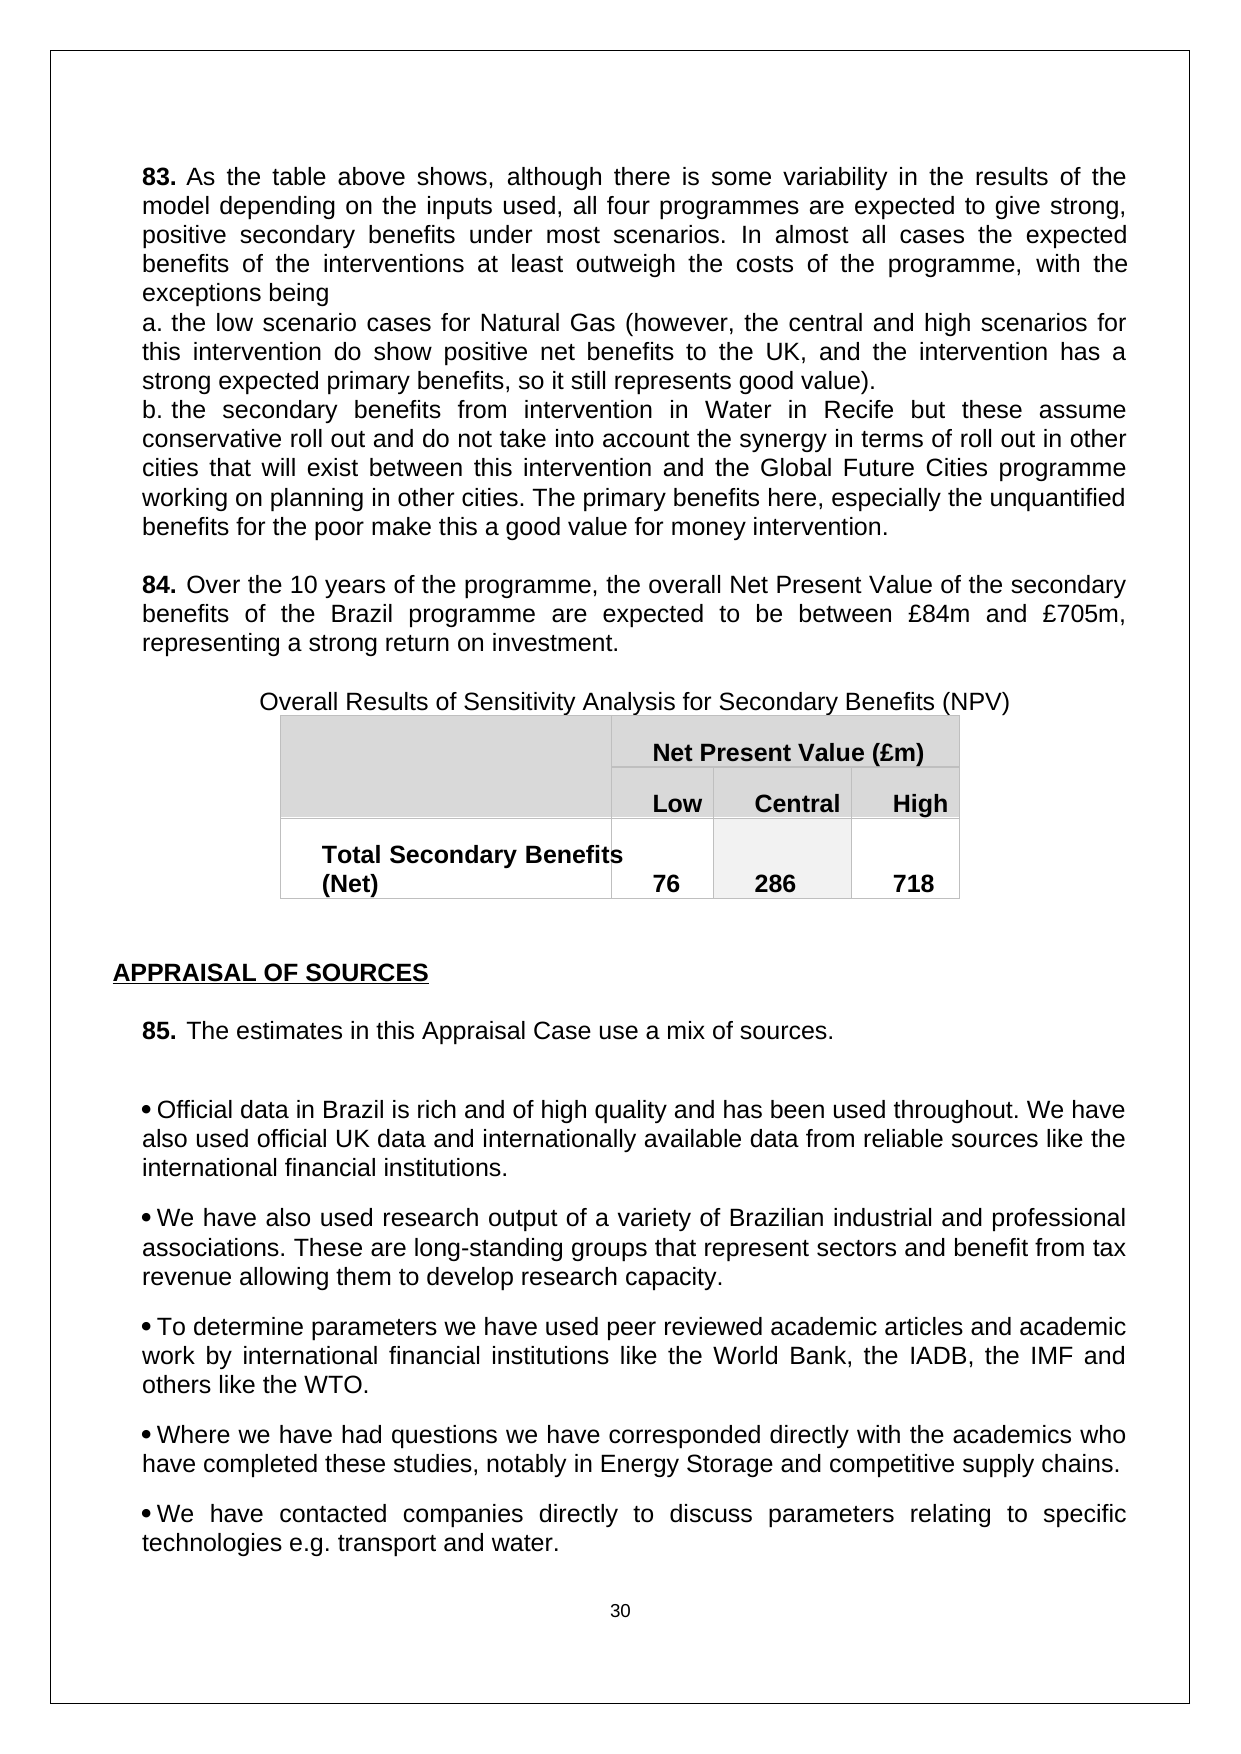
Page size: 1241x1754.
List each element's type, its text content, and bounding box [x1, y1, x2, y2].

text APPRAISAL OF SOURCES [112, 957, 1128, 986]
list Official data in Brazil is rich and of high quality and has been used throughout. We have also used official UK data and internationally available data from reliable sources like the international financial institutions. [142, 1094, 1128, 1182]
table_cell 286 [714, 819, 851, 898]
list The estimates in this Appraisal Case use a mix of sources. [142, 1015, 1128, 1044]
table_cell High [852, 768, 959, 817]
list We have also used research output of a variety of Brazilian industrial and professional associations. These are long-standing groups that represent sectors and benefit from tax revenue allowing them to develop research capacity. [142, 1203, 1128, 1290]
table_cell 76 [612, 819, 713, 898]
table_cell 718 [852, 819, 959, 898]
list the low scenario cases for Natural Gas (however, the central and high scenarios for this intervention do show positive net benefits to the UK, and the intervention has a strong expected primary benefits, so it still represents good value). [142, 307, 1128, 394]
list As the table above shows, although there is some variability in the results of the model depending on the inputs used, all four programmes are expected to give strong, positive secondary benefits under most scenarios. In almost all cases the expected benefits of the interventions at least outweigh the costs of the programme, with the exceptions being [142, 161, 1128, 307]
list Where we have had questions we have corresponded directly with the academics who have completed these studies, notably in Energy Storage and competitive supply chains. [142, 1419, 1128, 1478]
table_header Net Present Value (£m) [612, 716, 959, 766]
list To determine parameters we have used peer reviewed academic articles and academic work by international financial institutions like the World Bank, the IADB, the IMF and others like the WTO. [142, 1311, 1128, 1399]
table_header [281, 716, 611, 817]
table_cell Central [714, 768, 851, 817]
text Overall Results of Sensitivity Analysis for Secondary Benefits (NPV) [142, 686, 1128, 715]
table_cell Low [612, 768, 713, 817]
list Over the 10 years of the programme, the overall Net Present Value of the secondary benefits of the Brazil programme are expected to be between £84m and £705m, representing a strong return on investment. [142, 569, 1128, 657]
table_cell Total Secondary Benefits (Net) [281, 819, 611, 898]
list We have contacted companies directly to discuss parameters relating to specific technologies e.g. transport and water. [142, 1499, 1128, 1557]
list the secondary benefits from intervention in Water in Recife but these assume conservative roll out and do not take into account the synergy in terms of roll out in other cities that will exist between this intervention and the Global Future Cities programme working on planning in other cities. The primary benefits here, especially the unquantified benefits for the poor make this a good value for money intervention. [142, 394, 1128, 540]
